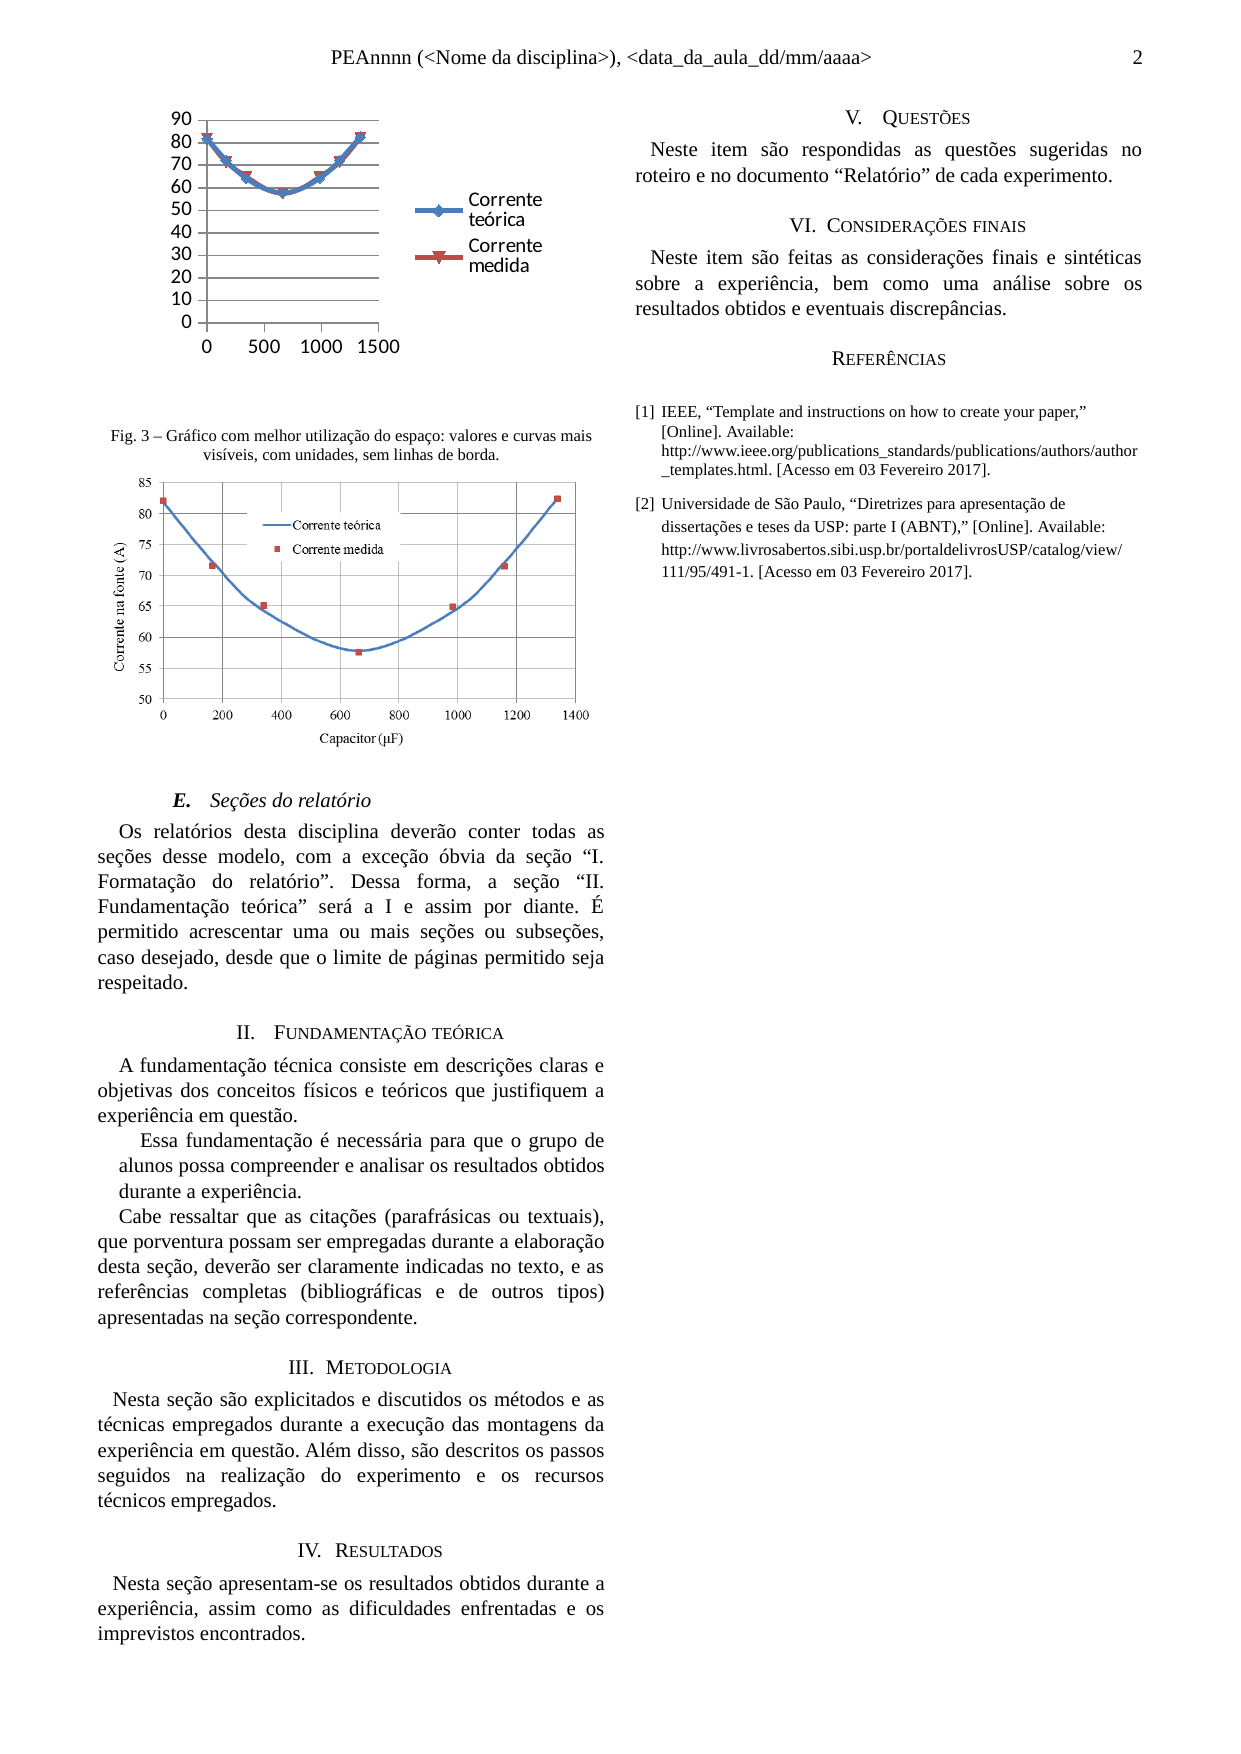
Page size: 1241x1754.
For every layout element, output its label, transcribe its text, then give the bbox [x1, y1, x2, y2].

text Essa fundamentação é necessária para que o grupo de alunos possa compreender e analisar os resultados obtidos durante a experiência. [119, 1128, 605, 1203]
subtitle Questões [673, 105, 1143, 129]
table_header [1] [635, 402, 661, 493]
text Referências [635, 346, 1143, 370]
text Fig. 3 – Gráfico com melhor utilização do espaço: valores e curvas mais visíveis, com unidades, sem linhas de borda. [97, 426, 605, 464]
table_cell Universidade de São Paulo, “Diretrizes para apresentação de dissertações e teses da USP: parte I (ABNT),” [Online]. Available: http://www.livrosabertos.sibi.usp.br/portaldelivrosUSP/catalog/view/111/95/491-1. [Acesso em 03 Fevereiro 2017]. [661, 494, 1143, 596]
text Neste item são respondidas as questões sugeridas no roteiro e no documento “Relatório” de cada experimento. [635, 137, 1143, 187]
picture [111, 474, 591, 748]
text Nesta seção são explicitados e discutidos os métodos e as técnicas empregados durante a execução das montagens da experiência em questão. Além disso, são descritos os passos seguidos na realização do experimento e os recursos técnicos empregados. [97, 1387, 605, 1512]
text Neste item são feitas as considerações finais e sintéticas sobre a experiência, bem como uma análise sobre os resultados obtidos e eventuais discrepâncias. [635, 245, 1143, 320]
subtitle Metodologia [135, 1355, 605, 1379]
text Os relatórios desta disciplina deverão conter todas as seções desse modelo, com a exceção óbvia da seção “I. Formatação do relatório”. Dessa forma, a seção “II. Fundamentação teórica” será a I e assim por diante. É permitido acrescentar uma ou mais seções ou subseções, caso desejado, desde que o limite de páginas permitido seja respeitado. [97, 819, 605, 994]
table_header IEEE, “Template and instructions on how to create your paper,” [Online]. Available: http://www.ieee.org/publications_standards/publications/authors/author_templates.html. [Acesso em 03 Fevereiro 2017]. [661, 402, 1143, 493]
text Cabe ressaltar que as citações (parafrásicas ou textuais), que porventura possam ser empregadas durante a elaboração desta seção, deverão ser claramente indicadas no texto, e as referências completas (bibliográficas e de outros tipos) apresentadas na seção correspondente. [97, 1204, 605, 1329]
subtitle Considerações finais [673, 213, 1143, 237]
subtitle Seções do relatório [172, 788, 605, 812]
subtitle Resultados [135, 1538, 605, 1562]
text Nesta seção apresentam-se os resultados obtidos durante a experiência, assim como as dificuldades enfrentadas e os imprevistos encontrados. [97, 1571, 605, 1645]
text A fundamentação técnica consiste em descrições claras e objetivas dos conceitos físicos e teóricos que justifiquem a experiência em questão. [97, 1052, 605, 1127]
subtitle Fundamentação teórica [135, 1020, 605, 1044]
table_cell [2] [635, 494, 661, 596]
